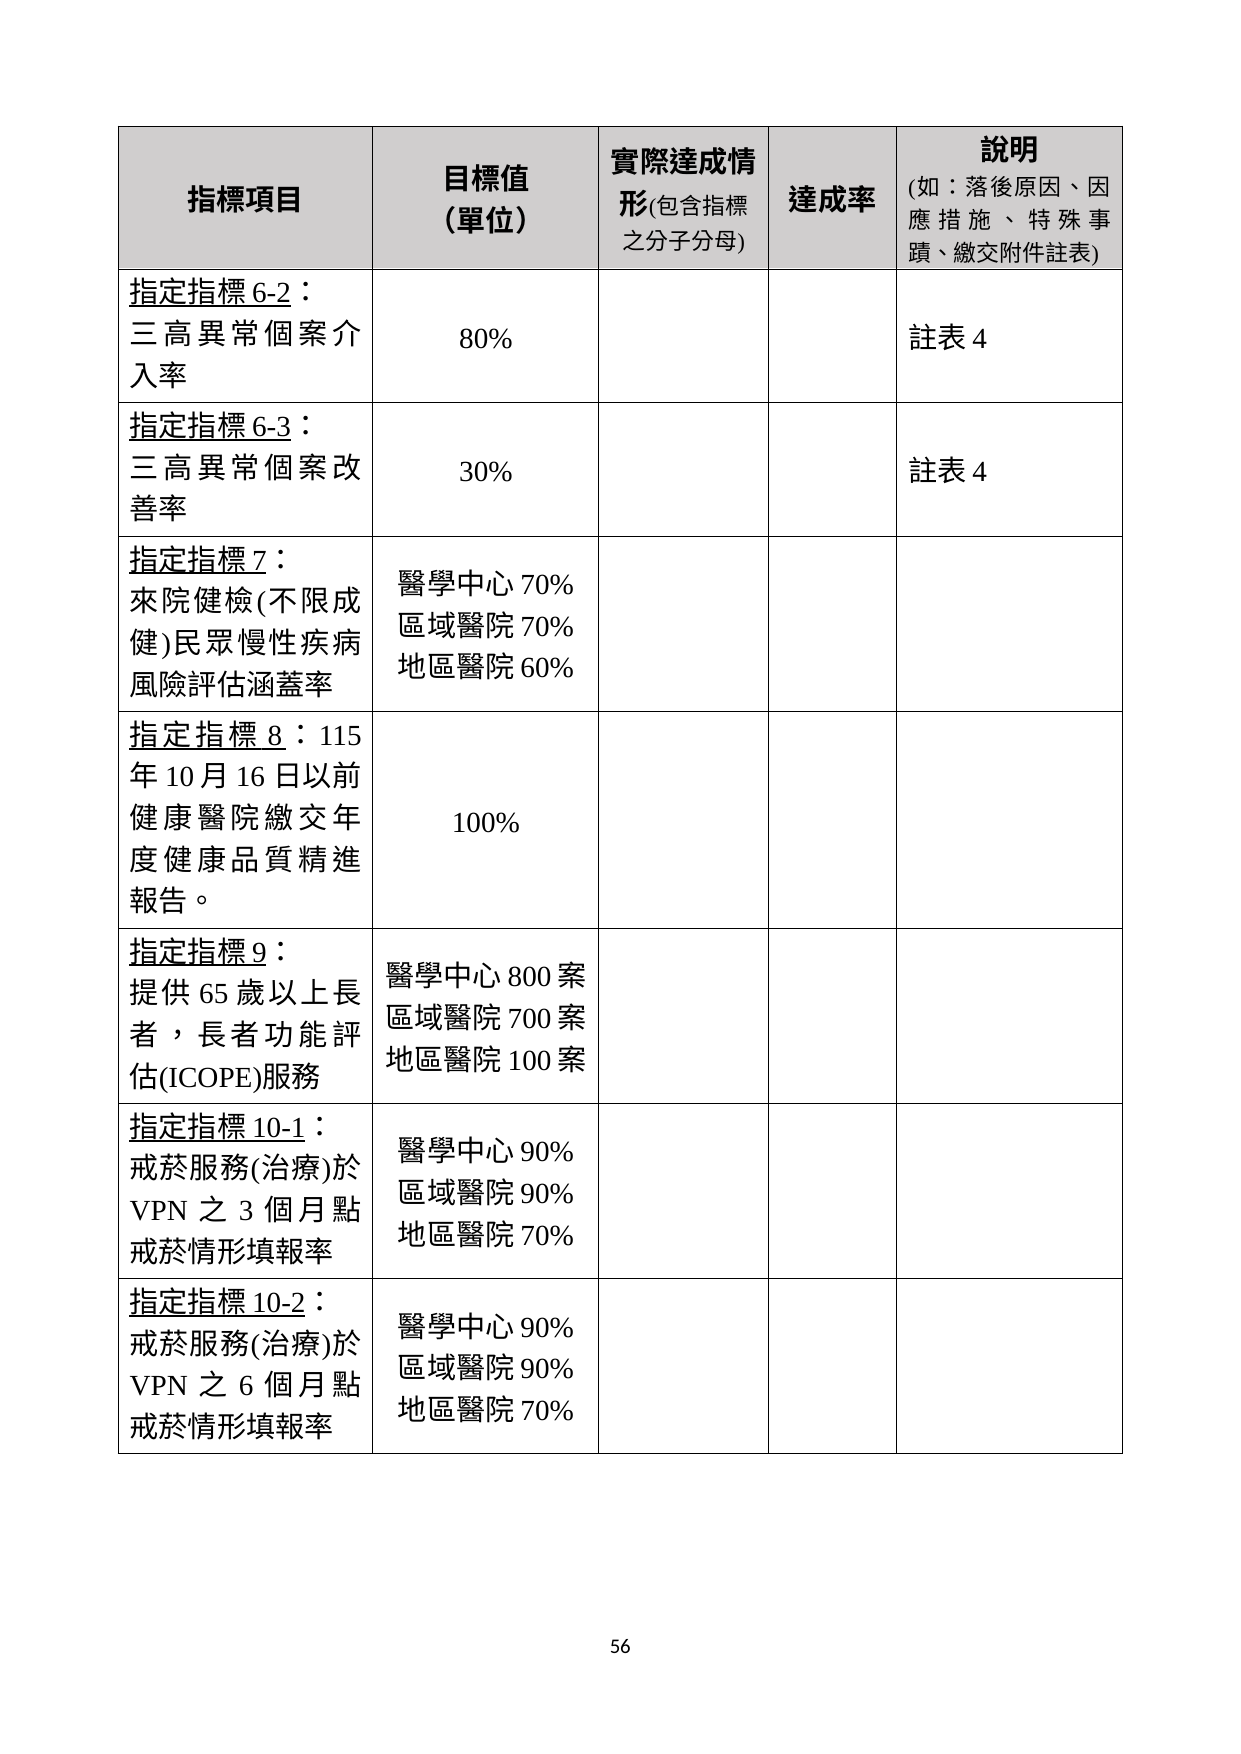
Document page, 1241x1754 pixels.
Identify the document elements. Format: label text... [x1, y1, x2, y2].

table_cell [897, 1104, 1122, 1278]
table_cell 指定指標9： 提供65歲以上長者，長者功能評估(ICOPE)服務 [119, 929, 372, 1103]
table_cell [769, 929, 896, 1103]
table_cell 指定指標10-2： 戒菸服務(治療)於VPN之6個月點戒菸情形填報率 [119, 1279, 372, 1453]
table_cell [599, 1104, 768, 1278]
table_cell [769, 1279, 896, 1453]
table_cell [769, 712, 896, 928]
table_cell 指定指標6-2： 三高異常個案介入率 [119, 270, 372, 402]
table_header 達成率 [769, 127, 896, 268]
table_cell [599, 270, 768, 402]
table_cell [897, 929, 1122, 1103]
table_cell 註表4 [897, 270, 1122, 402]
table_cell [897, 1279, 1122, 1453]
table_cell 指定指標6-3： 三高異常個案改善率 [119, 403, 372, 536]
table_header 目標值 （單位） [373, 127, 598, 268]
table_cell [599, 537, 768, 711]
table_cell [769, 270, 896, 402]
table_cell 指定指標7： 來院健檢(不限成健)民眾慢性疾病風險評估涵蓋率 [119, 537, 372, 711]
table_header 說明 (如：落後原因、因應措施、特殊事蹟、繳交附件註表) [897, 127, 1122, 268]
table_cell [897, 712, 1122, 928]
table_cell [599, 403, 768, 536]
table_cell [599, 929, 768, 1103]
table_cell [769, 1104, 896, 1278]
table_cell [599, 1279, 768, 1453]
table_cell 100% [373, 712, 598, 928]
table_cell 醫學中心70% 區域醫院70% 地區醫院60% [373, 537, 598, 711]
table_cell 醫學中心800案 區域醫院700案 地區醫院100案 [373, 929, 598, 1103]
table_header 指標項目 [119, 127, 372, 268]
table_header 實際達成情形(包含指標之分子分母) [599, 127, 768, 268]
table_cell 註表4 [897, 403, 1122, 536]
table_cell 醫學中心90% 區域醫院90% 地區醫院70% [373, 1104, 598, 1278]
table_cell [897, 537, 1122, 711]
table_cell 30% [373, 403, 598, 536]
table_cell 醫學中心90% 區域醫院90% 地區醫院70% [373, 1279, 598, 1453]
table_cell 80% [373, 270, 598, 402]
table_cell 指定指標10-1： 戒菸服務(治療)於VPN之3個月點戒菸情形填報率 [119, 1104, 372, 1278]
table_cell 指定指標8：115年10月16 日以前健康醫院繳交年度健康品質精進報告。 [119, 712, 372, 928]
table_cell [769, 537, 896, 711]
table_cell [769, 403, 896, 536]
table_cell [599, 712, 768, 928]
